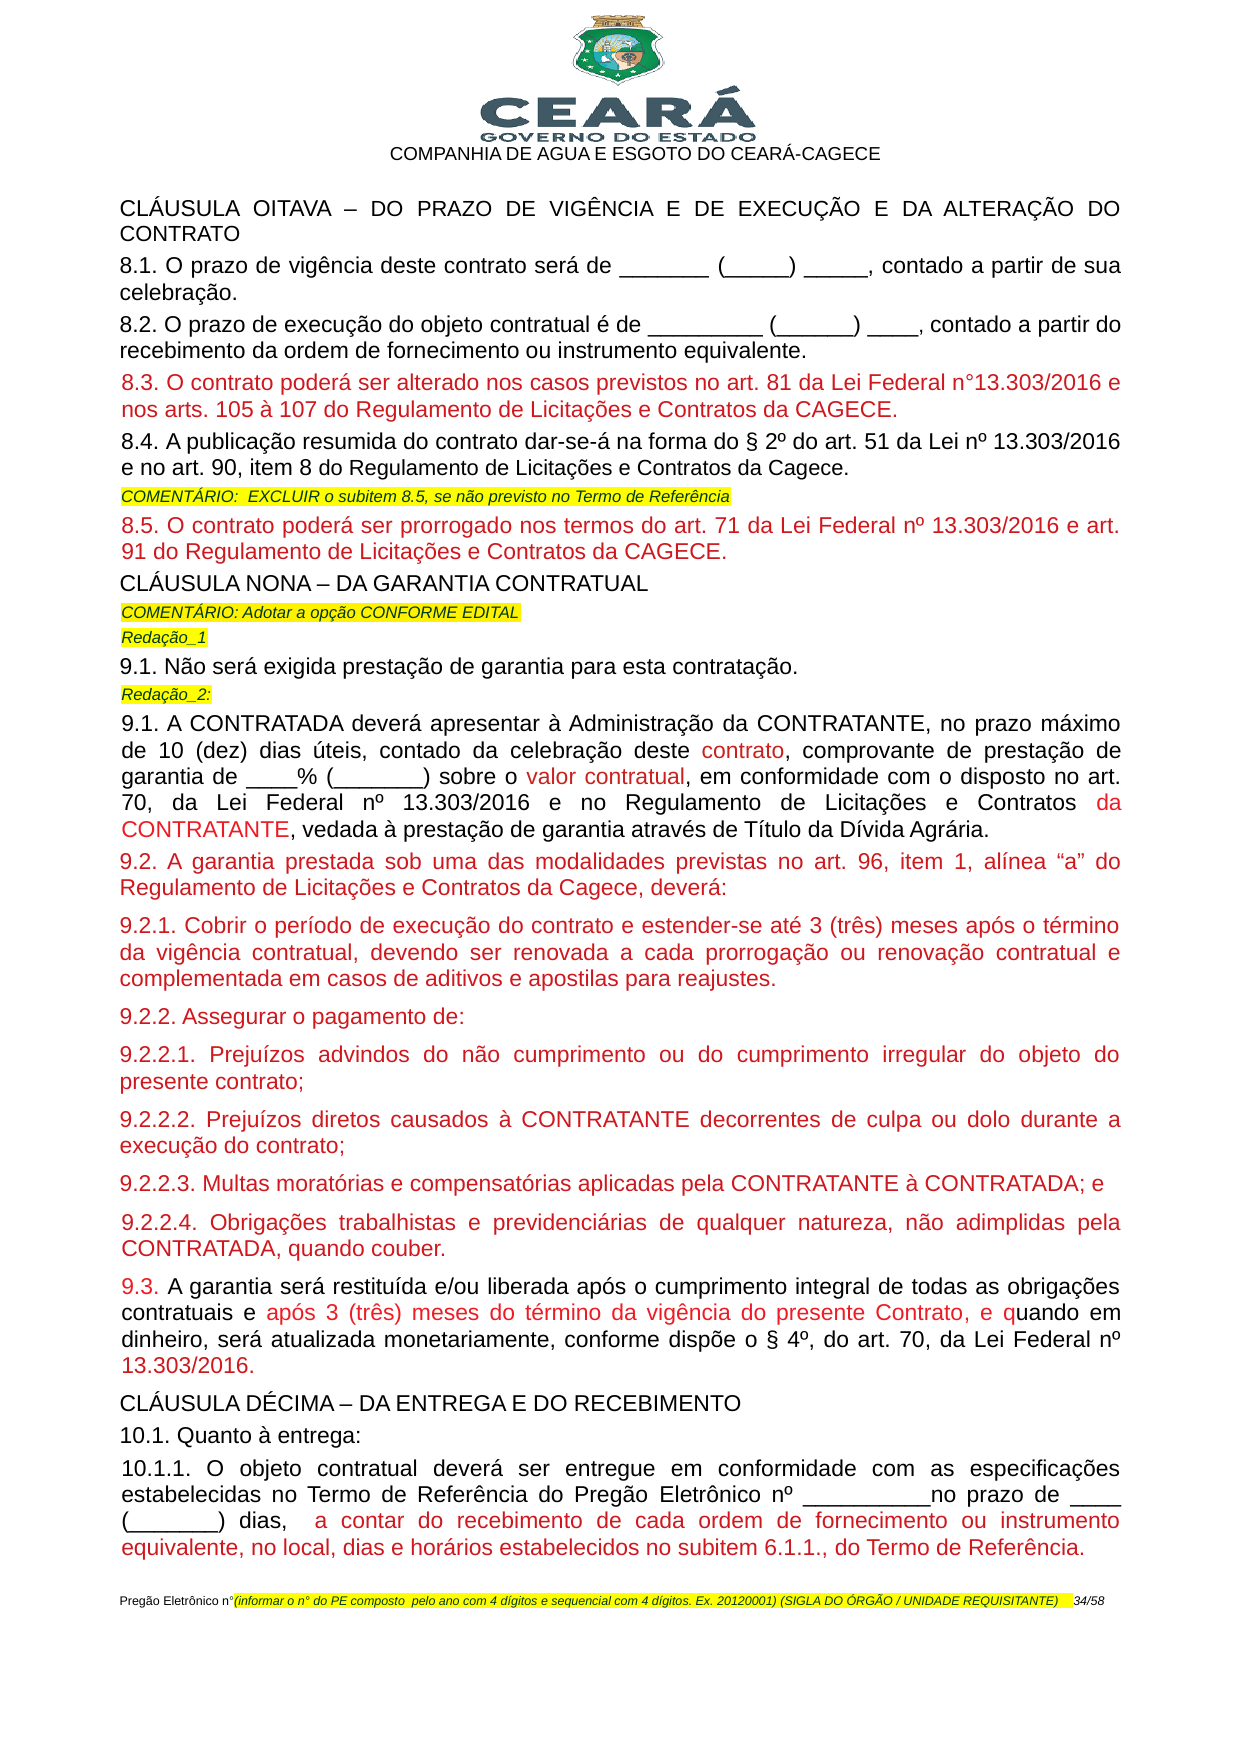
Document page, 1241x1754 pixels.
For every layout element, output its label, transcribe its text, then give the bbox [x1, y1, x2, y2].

text 8.1. O prazo de vigência deste contrato será de _______ (_____) _____, contado a partir de sua celebração. [119, 252, 1121, 305]
text 9.1. Não será exigida prestação de garantia para esta contratação. [119, 653, 1121, 679]
text 9.2.2.4. Obrigações trabalhistas e previdenciárias de qualquer natureza, não adimplidas pela CONTRATADA, quando couber. [121, 1208, 1121, 1261]
text 9.2.2.3. Multas moratórias e compensatórias aplicadas pela CONTRATANTE à CONTRATADA; e [119, 1170, 1121, 1197]
text COMENTÁRIO: EXCLUIR o subitem 8.5, se não previsto no Termo de Referência [121, 487, 1121, 506]
text 8.4. A publicação resumida do contrato dar-se-á na forma do § 2º do art. 51 da Lei nº 13.303/2016 e no art. 90, item 8 do Regulamento de Licitações e Contratos da Cagece. [121, 428, 1121, 481]
text 10.1. Quanto à entrega: [119, 1422, 1121, 1449]
picture [454, 10, 783, 146]
text 9.2.2.2. Prejuízos diretos causados à CONTRATANTE decorrentes de culpa ou dolo durante a execução do contrato; [119, 1106, 1121, 1159]
text 9.2.2.1. Prejuízos advindos do não cumprimento ou do cumprimento irregular do objeto do presente contrato; [119, 1041, 1121, 1094]
text 10.1.1. O objeto contratual deverá ser entregue em conformidade com as especificações estabelecidas no Termo de Referência do Pregão Eletrônico nº __________no prazo de ____ (_______) dias, a contar do recebimento de cada ordem de fornecimento ou instrumento equivalente, no local, dias e horários estabelecidos no subitem 6.1.1., do Termo de Referência. [121, 1455, 1121, 1560]
text Redação_1 [121, 628, 1121, 647]
text CLÁUSULA OITAVA – DO PRAZO DE VIGÊNCIA E DE EXECUÇÃO E DA ALTERAÇÃO DO CONTRATO [119, 194, 1121, 246]
text COMENTÁRIO: Adotar a opção CONFORME EDITAL [121, 603, 1121, 622]
text Redação_2: [121, 685, 1121, 704]
text 8.5. O contrato poderá ser prorrogado nos termos do art. 71 da Lei Federal nº 13.303/2016 e art. 91 do Regulamento de Licitações e Contratos da CAGECE. [121, 512, 1121, 564]
text 8.3. O contrato poderá ser alterado nos casos previstos no art. 81 da Lei Federal n°13.303/2016 e nos arts. 105 à 107 do Regulamento de Licitações e Contratos da CAGECE. [121, 369, 1121, 422]
text 9.1. A CONTRATADA deverá apresentar à Administração da CONTRATANTE, no prazo máximo de 10 (dez) dias úteis, contado da celebração deste contrato, comprovante de prestação de garantia de ____% (_______) sobre o valor contratual, em conformidade com o disposto no art. 70, da Lei Federal nº 13.303/2016 e no Regulamento de Licitações e Contratos da CONTRATANTE, vedada à prestação de garantia através de Título da Dívida Agrária. [121, 710, 1121, 842]
text CLÁUSULA DÉCIMA – DA ENTREGA E DO RECEBIMENTO [119, 1390, 1121, 1417]
text 9.2. A garantia prestada sob uma das modalidades previstas no art. 96, item 1, alínea “a” do Regulamento de Licitações e Contratos da Cagece, deverá: [119, 848, 1121, 901]
text 9.2.2. Assegurar o pagamento de: [119, 1003, 1121, 1030]
text 9.3. A garantia será restituída e/ou liberada após o cumprimento integral de todas as obrigações contratuais e após 3 (três) meses do término da vigência do presente Contrato, e quando em dinheiro, será atualizada monetariamente, conforme dispõe o § 4º, do art. 70, da Lei Federal nº 13.303/2016. [121, 1273, 1121, 1378]
text 8.2. O prazo de execução do objeto contratual é de _________ (______) ____, contado a partir do recebimento da ordem de fornecimento ou instrumento equivalente. [119, 311, 1121, 363]
text CLÁUSULA NONA – DA GARANTIA CONTRATUAL [119, 570, 1121, 597]
text 9.2.1. Cobrir o período de execução do contrato e estender-se até 3 (três) meses após o término da vigência contratual, devendo ser renovada a cada prorrogação ou renovação contratual e complementada em casos de aditivos e apostilas para reajustes. [119, 912, 1121, 992]
